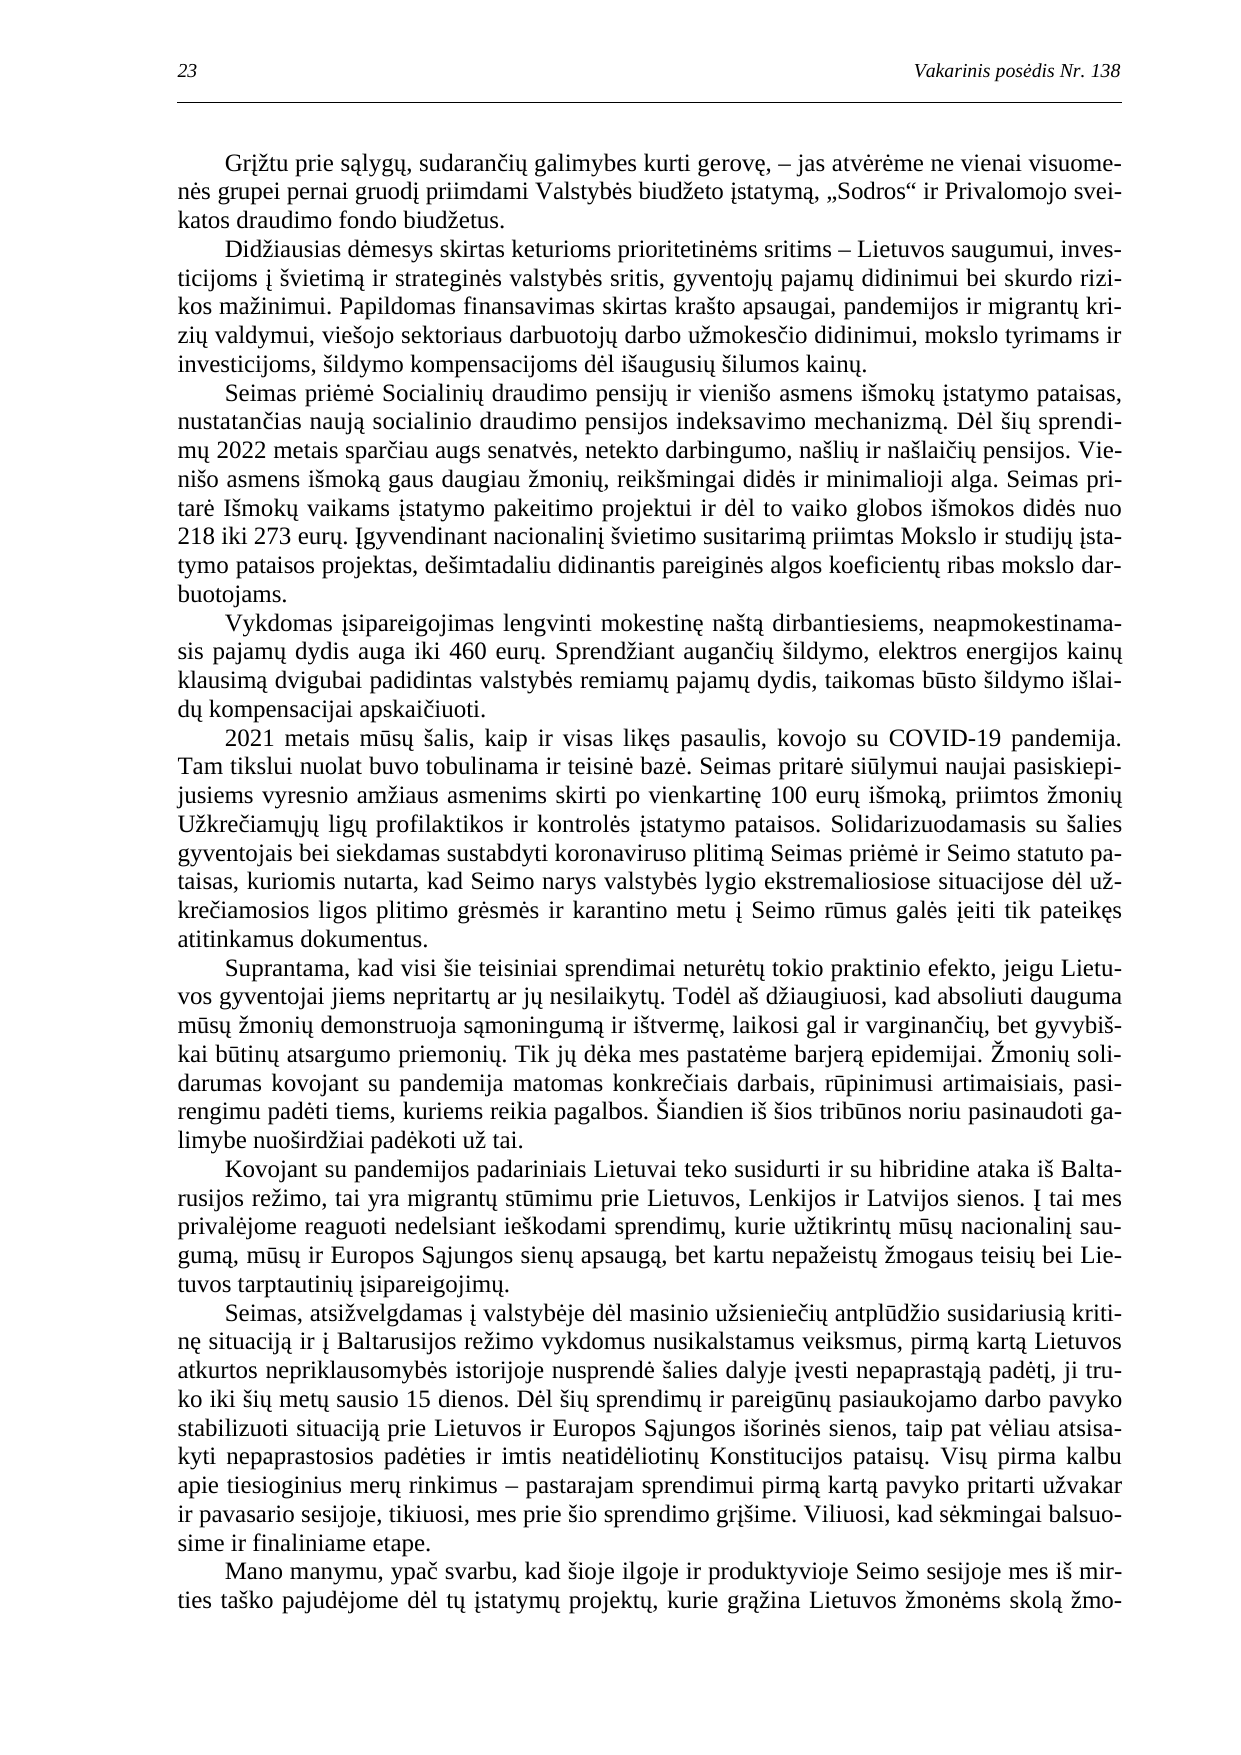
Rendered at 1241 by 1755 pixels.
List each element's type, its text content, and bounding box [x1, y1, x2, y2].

text Di­džiau­sias dė­me­sys skir­tas ke­tu­rioms pri­ori­te­ti­nėms sri­tims – Lie­tu­vos sau­gu­mui, in­ves­ti­ci­joms į švie­ti­mą ir stra­te­gi­nės vals­ty­bės sri­tis, gy­ven­to­jų pa­ja­mų di­di­ni­mui bei skur­do ri­zi­kos ma­ži­ni­mui. Pa­pil­do­mas fi­nan­sa­vi­mas skir­tas kraš­to ap­sau­gai, pan­de­mi­jos ir mig­ran­tų kri­zių val­dy­mui, vie­šo­jo sek­to­riaus dar­buo­to­jų dar­bo už­mo­kes­čio di­di­ni­mui, moks­lo ty­ri­mams ir in­ves­ti­ci­joms, šil­dy­mo kom­pen­sa­ci­joms dėl iš­au­gu­sių ši­lu­mos kai­nų. [177, 234, 1122, 378]
text Sei­mas, at­si­žvelg­da­mas į vals­ty­bėje dėl ma­si­nio už­sie­nie­čių ant­plū­džio su­si­da­riu­sią kri­ti­nę si­tu­a­ci­ją ir į Bal­ta­ru­si­jos re­ži­mo vyk­do­mus nu­si­kals­ta­mus veiks­mus, pir­mą kar­tą Lie­tu­vos at­kur­tos ne­pri­klau­so­my­bės is­to­ri­jo­je nu­spren­dė ša­lies da­ly­je įves­ti ne­pa­pras­tą­ją pa­dė­tį, ji tru­ko iki šių me­tų sau­sio 15 die­nos. Dėl šių spren­di­mų ir pa­rei­gū­nų pa­si­au­ko­jamo dar­bo pa­vy­ko sta­bi­li­zuo­ti si­tu­a­ci­ją prie Lie­tu­vos ir Eu­ro­pos Są­jun­gos iš­ori­nės sie­nos, taip pat vė­liau at­si­sa­ky­ti ne­pa­pras­to­sios pa­dė­ties ir im­tis ne­ati­dė­lio­ti­nų Kon­sti­tu­ci­jos pa­tai­sų. Vi­sų pir­ma kal­bu apie tie­sio­gi­nius me­rų rin­ki­mus – pas­ta­ra­jam spren­di­mui pir­mą kar­tą pa­vy­ko pri­tar­ti už­va­kar ir pa­va­sa­rio se­si­jo­je, ti­kiuo­si, mes prie šio spren­di­mo grį­ši­me. Vi­liuo­si, kad sėk­min­gai bal­suo­si­me ir fi­na­li­nia­me eta­pe. [177, 1298, 1122, 1556]
text 2021 me­tais mū­sų ša­lis, kaip ir vi­sas li­kęs pa­sau­lis, ko­vo­jo su COVID-19 pan­de­mi­ja. Tam tiks­lui nuo­lat bu­vo to­bu­li­na­ma ir tei­si­nė ba­zė. Sei­mas pri­ta­rė siū­ly­mui nau­jai pa­si­skie­pi­ju­siems vy­res­nio am­žiaus as­me­nims skir­ti po vien­kar­ti­nę 100 eu­rų iš­mo­ką, pri­im­tos žmo­nių Už­kre­čia­mų­jų li­gų pro­fi­lak­ti­kos ir kon­tro­lės įsta­ty­mo pa­tai­sos. So­li­da­ri­zuo­da­masis su ša­lies gy­ven­to­jais bei siek­da­mas su­stab­dy­ti ko­ro­na­vi­ru­so pli­ti­mą Sei­mas pri­ėmė ir Sei­mo sta­tu­to pa­tai­sas, ku­rio­mis nu­tar­ta, kad Sei­mo na­rys vals­ty­bės ly­gio eks­tre­ma­lio­sio­se si­tu­a­ci­jo­se dėl už­kre­čia­mo­sios li­gos pli­ti­mo grės­mės ir ka­ran­ti­no me­tu į Sei­mo rū­mus ga­lės įei­ti tik pa­tei­kęs ati­tin­ka­mus do­ku­men­tus. [177, 723, 1122, 953]
text Grįž­tu prie są­ly­gų, su­da­ran­čių ga­li­my­bes kur­ti ge­ro­vę, – jas at­vė­rė­me ne vie­nai vi­suo­me­nės gru­pei per­nai gruo­dį pri­im­da­mi Vals­ty­bės biu­dže­to įsta­ty­mą, „Sod­ros“ ir Pri­va­lo­mo­jo svei­ka­tos drau­di­mo fon­do biu­dže­tus. [177, 148, 1122, 234]
text Ko­vo­jant su pan­de­mi­jos pa­da­ri­niais Lie­tu­vai te­ko su­si­dur­ti ir su hib­ri­di­ne ata­ka iš Bal­ta­ru­si­jos re­ži­mo, tai yra mig­ran­tų stū­mi­mu prie Lie­tu­vos, Len­ki­jos ir Lat­vi­jos sie­nos. Į tai mes pri­va­lė­jo­me re­a­guo­ti ne­del­siant ieš­ko­da­mi spren­di­mų, ku­rie už­tik­rin­tų mū­sų na­cio­na­li­nį sau­gu­mą, mū­sų ir Eu­ro­pos Są­jun­gos sie­nų ap­sau­gą, bet kar­tu ne­pa­žeis­tų žmo­gaus tei­sių bei Lie­tu­vos tarp­tau­ti­nių įsi­pa­rei­go­ji­mų. [177, 1154, 1122, 1298]
text Sei­mas pri­ėmė So­cia­li­nių drau­di­mo pen­si­jų ir vie­ni­šo as­mens iš­mo­kų įsta­ty­mo pa­tai­sas, nu­sta­tan­čias nau­ją so­cia­li­nio drau­di­mo pen­si­jos in­dek­sa­vi­mo me­cha­niz­mą. Dėl šių spren­di­mų 2022 me­tais spar­čiau augs se­nat­vės, ne­tek­to dar­bin­gu­mo, naš­lių ir naš­lai­čių pen­si­jos. Vie­ni­šo as­mens iš­mo­ką gaus dau­giau žmo­nių, reikš­min­gai di­dės ir mi­ni­ma­lio­ji al­ga. Sei­mas pri­ta­rė Iš­mo­kų vai­kams įsta­ty­mo pa­kei­ti­mo pro­jek­tui ir dėl to vai­ko glo­bos iš­mo­kos di­dės nuo 218 iki 273 eu­rų. Įgy­ven­di­nant na­cio­na­li­nį švie­ti­mo su­si­ta­ri­mą pri­im­tas Moks­lo ir stu­di­jų įsta­ty­mo pa­tai­sos pro­jek­tas, de­šim­ta­da­liu di­di­nan­tis pa­rei­gi­nės al­gos ko­e­fi­cien­tų ri­bas moks­lo dar­buo­to­jams. [177, 378, 1122, 608]
text Vyk­do­mas įsi­pa­rei­go­ji­mas leng­vin­ti mo­kes­ti­nę naš­tą dir­ban­tie­siems, ne­ap­mo­kes­ti­na­ma­sis pa­ja­mų dy­dis au­ga iki 460 eu­rų. Spren­džiant au­gan­čių šil­dy­mo, elek­tros ener­gi­jos kai­nų klau­si­mą dvi­gu­bai pa­di­din­tas vals­ty­bės re­mia­mų pa­ja­mų dy­dis, tai­ko­mas būs­to šil­dy­mo iš­lai­dų kom­pen­sa­ci­jai ap­skai­čiuo­ti. [177, 608, 1122, 723]
text Su­pran­ta­ma, kad vi­si šie tei­si­niai spren­di­mai ne­tu­rė­tų to­kio prak­ti­nio efek­to, jei­gu Lie­tu­vos gy­ven­to­jai jiems ne­pri­tar­tų ar jų ne­si­lai­ky­tų. To­dėl aš džiau­giuo­si, kad ab­so­liu­ti dau­gu­ma mū­sų žmo­nių de­monst­ruo­ja są­mo­nin­gu­mą ir iš­tver­mę, lai­ko­si gal ir var­gi­nan­čių, bet gy­vy­biš­kai bū­ti­nų at­sar­gu­mo prie­mo­nių. Tik jų dė­ka mes pa­sta­tė­me bar­je­rą epi­de­mi­jai. Žmo­nių so­li­da­ru­mas ko­vo­jant su pan­de­mi­ja ma­to­mas kon­kre­čiais dar­bais, rū­pi­ni­mu­si ar­ti­mai­siais, pa­si­ren­gi­mu pa­dė­ti tiems, ku­riems rei­kia pa­gal­bos. Šian­dien iš šios tri­bū­nos no­riu pa­si­nau­do­ti ga­li­my­be nuo­šir­džiai pa­dė­ko­ti už tai. [177, 953, 1122, 1154]
text Ma­no ma­ny­mu, ypač svar­bu, kad šio­je il­go­je ir pro­duk­ty­vio­je Sei­mo se­si­jo­je mes iš mir­ties taš­ko pa­ju­dė­jo­me dėl tų įsta­ty­mų pro­jek­tų, ku­rie grą­ži­na Lie­tu­vos žmo­nėms sko­lą žmo­ [177, 1556, 1122, 1614]
